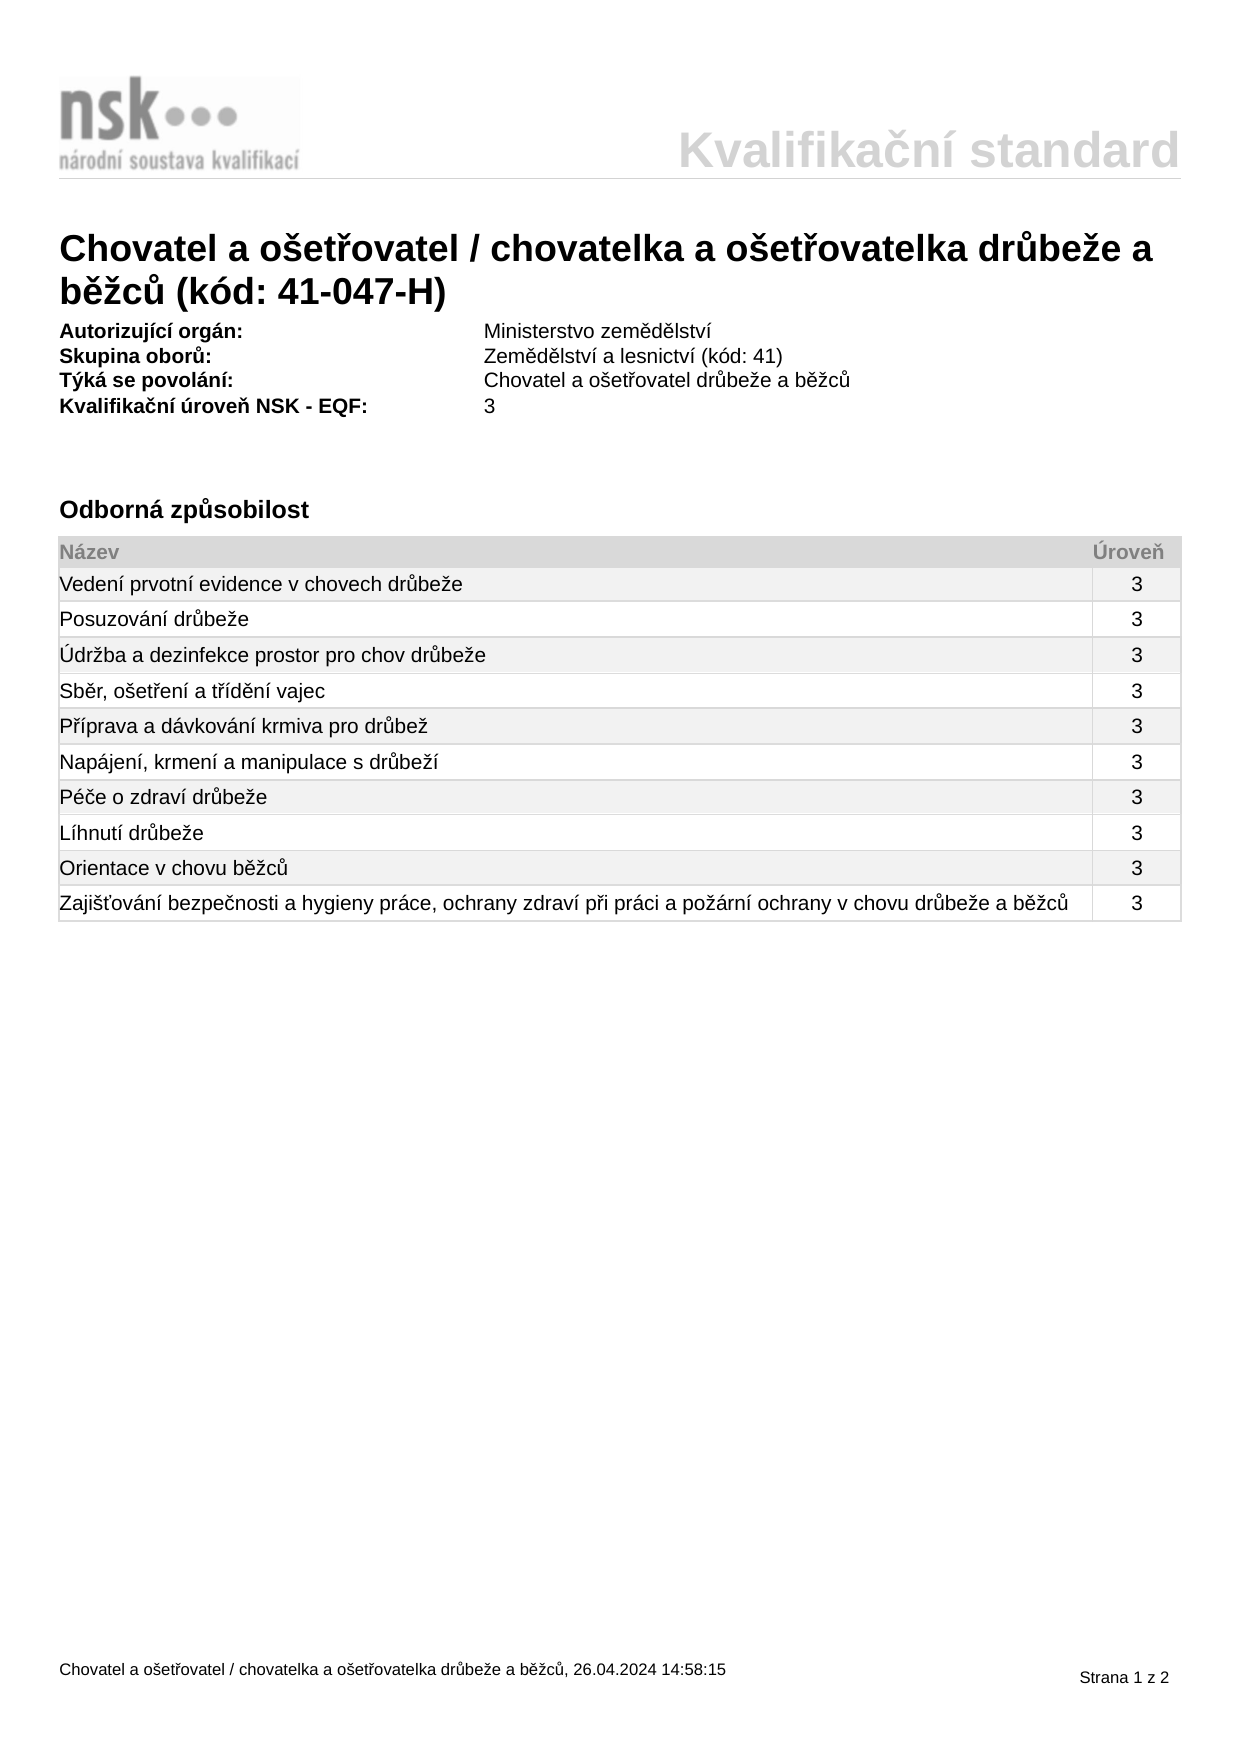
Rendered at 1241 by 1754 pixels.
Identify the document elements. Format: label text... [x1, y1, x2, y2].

table_cell [59, 418, 483, 489]
table_cell [862, 922, 1093, 1220]
table_cell [620, 1441, 626, 1659]
table_cell 3 [1093, 674, 1180, 707]
table_cell Chovatel a ošetřovatel / chovatelka a ošetřovatelka drůbeže a běžců, 26.04.2024 14:58:15 [59, 1660, 862, 1696]
table_cell [59, 196, 483, 224]
table_cell [484, 1441, 620, 1659]
table_cell [1093, 1441, 1169, 1659]
table_cell Napájení, krmení a manipulace s drůbeží [60, 745, 1092, 779]
table_cell [59, 172, 483, 178]
table_cell [1093, 418, 1169, 489]
table_cell Autorizující orgán: [59, 319, 483, 343]
table_cell 3 [484, 394, 1181, 417]
table_cell [484, 196, 620, 224]
table_cell [626, 418, 862, 489]
table_cell [484, 1220, 620, 1441]
table_cell [59, 313, 483, 319]
table_cell [620, 196, 626, 224]
table_cell [1093, 196, 1169, 224]
table_cell [620, 1220, 626, 1441]
table_cell Chovatel a ošetřovatel / chovatelka a ošetřovatelka drůbeže a běžců (kód: 41-047-H) [59, 224, 1181, 313]
table_cell 3 [1093, 602, 1180, 636]
table_cell Kvalifikační úroveň NSK - EQF: [59, 394, 483, 417]
table_cell [862, 196, 1093, 224]
table_header Kvalifikační standard [626, 59, 1181, 178]
table_cell [1169, 922, 1181, 1220]
table_cell Skupina oborů: [59, 344, 483, 368]
table_cell [1093, 1220, 1169, 1441]
table_cell [626, 524, 862, 536]
table_cell [1093, 313, 1169, 319]
table_cell [862, 418, 1093, 489]
table_cell [626, 196, 862, 224]
table_cell [484, 524, 620, 536]
table_cell Úroveň [1093, 538, 1180, 566]
table_cell [1169, 1660, 1181, 1696]
table_cell 3 [1093, 568, 1180, 600]
table_cell 3 [1093, 886, 1180, 920]
table_cell [1169, 418, 1181, 489]
table_cell [620, 922, 626, 1220]
table_cell [620, 524, 626, 536]
table_header [621, 59, 626, 172]
table_cell [1169, 1441, 1181, 1659]
picture [58, 59, 621, 172]
table_cell [59, 1220, 483, 1441]
table_cell [626, 922, 862, 1220]
table_cell Zemědělství a lesnictví (kód: 41) [484, 344, 1181, 368]
table_cell Strana 1 z 2 [862, 1660, 1169, 1696]
table_cell 3 [1093, 781, 1180, 813]
table_cell [626, 313, 862, 319]
table_cell Název [60, 538, 1092, 566]
table_cell 3 [1093, 815, 1180, 849]
table_cell Týká se povolání: [59, 368, 483, 392]
table_cell 3 [1093, 638, 1180, 672]
table_cell [1093, 524, 1169, 536]
table_cell [1093, 922, 1169, 1220]
table_cell 3 [1093, 709, 1180, 743]
table_cell [59, 524, 483, 536]
table_cell Péče o zdraví drůbeže [60, 781, 1092, 813]
table_cell [484, 922, 620, 1220]
table_cell Líhnutí drůbeže [60, 815, 1092, 849]
table_cell [626, 1220, 862, 1441]
table_cell [484, 313, 620, 319]
table_cell Odborná způsobilost [59, 490, 1181, 524]
table_cell [626, 1441, 862, 1659]
table_cell [862, 524, 1093, 536]
table_cell Údržba a dezinfekce prostor pro chov drůbeže [60, 638, 1092, 672]
table_cell 3 [1093, 851, 1180, 884]
table_cell [1169, 1220, 1181, 1441]
table_cell [1169, 524, 1181, 536]
table_cell [59, 922, 483, 1220]
table_cell [862, 1441, 1093, 1659]
table_cell Chovatel a ošetřovatel drůbeže a běžců [484, 368, 1181, 393]
table_cell 3 [1093, 745, 1180, 779]
table_cell [1169, 196, 1181, 224]
table_cell [59, 179, 1181, 196]
table_cell Ministerstvo zemědělství [484, 319, 1181, 344]
table_cell [59, 1441, 483, 1659]
table_cell Zajišťování bezpečnosti a hygieny práce, ochrany zdraví při práci a požární ochrany v chovu drůbeže a běžců [60, 886, 1092, 920]
table_cell [484, 172, 620, 178]
table_cell Příprava a dávkování krmiva pro drůbež [60, 709, 1092, 743]
table_cell [862, 1220, 1093, 1441]
table_cell Posuzování drůbeže [60, 602, 1092, 636]
table_cell [620, 418, 626, 489]
table_cell Vedení prvotní evidence v chovech drůbeže [60, 568, 1092, 600]
table_cell Orientace v chovu běžců [60, 851, 1092, 884]
table_cell [1169, 313, 1181, 319]
table_cell [862, 313, 1093, 319]
table_cell [484, 418, 620, 489]
table_cell Sběr, ošetření a třídění vajec [60, 674, 1092, 707]
